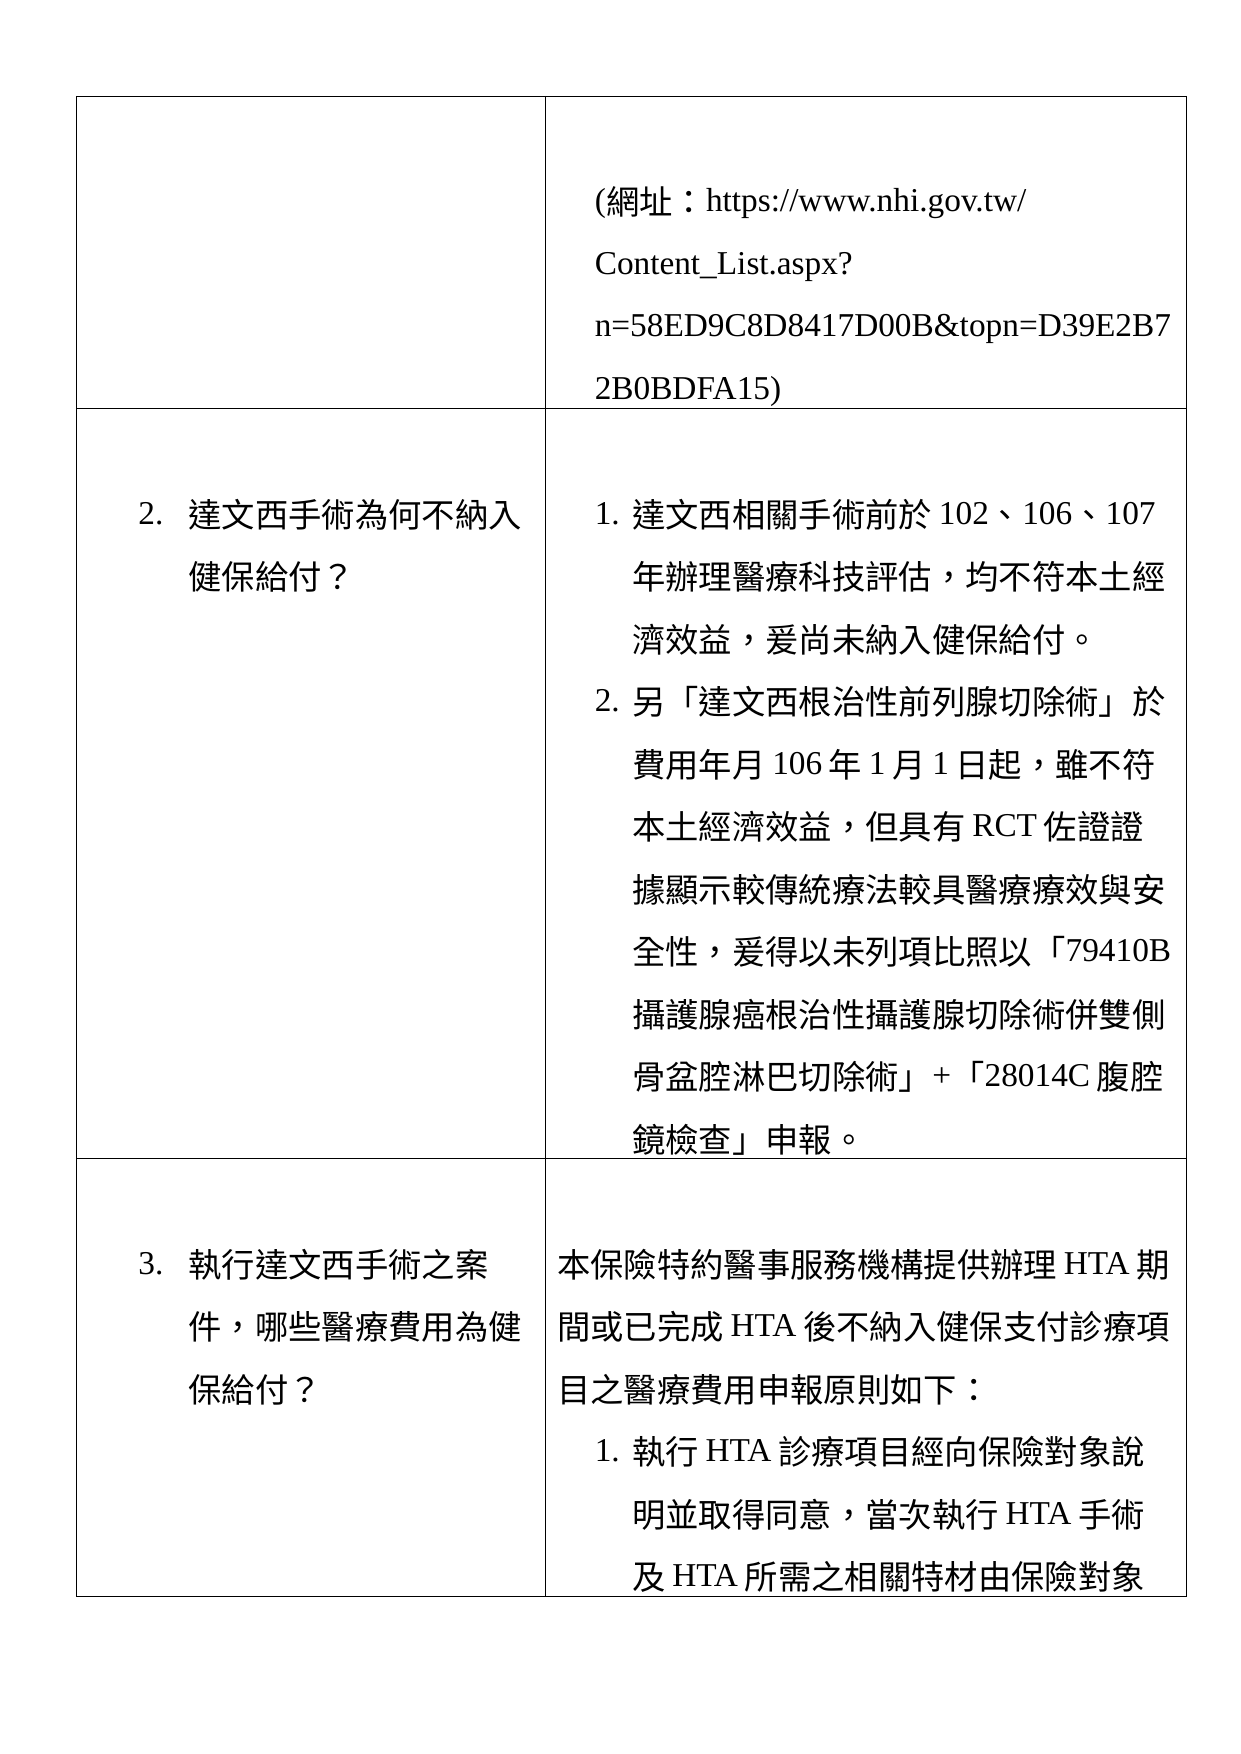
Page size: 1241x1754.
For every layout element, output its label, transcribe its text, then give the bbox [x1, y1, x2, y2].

table_cell 執行達文西手術之案件，哪些醫療費用為健保給付？ [77, 1159, 545, 1596]
table_cell 達文西手術為何不納入健保給付？ [77, 409, 545, 1158]
table_cell 本保險特約醫事服務機構提供辦理HTA期間或已完成HTA後不納入健保支付診療項目之醫療費用申報原則如下： 執行HTA診療項目經向保險對象說明並取得同意，當次執行HTA手術及HTA所需之相關特材由保險對象 [546, 1159, 1186, 1596]
table_cell [77, 97, 545, 408]
table_cell (網址：https://www.nhi.gov.tw/Content_List.aspx?n=58ED9C8D8417D00B&topn=D39E2B72B0BDFA15) [546, 97, 1186, 408]
table_cell 達文西相關手術前於102、106、107年辦理醫療科技評估，均不符本土經濟效益，爰尚未納入健保給付。 另「達文西根治性前列腺切除術」於費用年月106年1月1日起，雖不符本土經濟效益，但具有RCT佐證證據顯示較傳統療法較具醫療療效與安全性，爰得以未列項比照以「79410B攝護腺癌根治性攝護腺切除術併雙側骨盆腔淋巴切除術」+「28014C腹腔鏡檢查」申報。 [546, 409, 1186, 1158]
